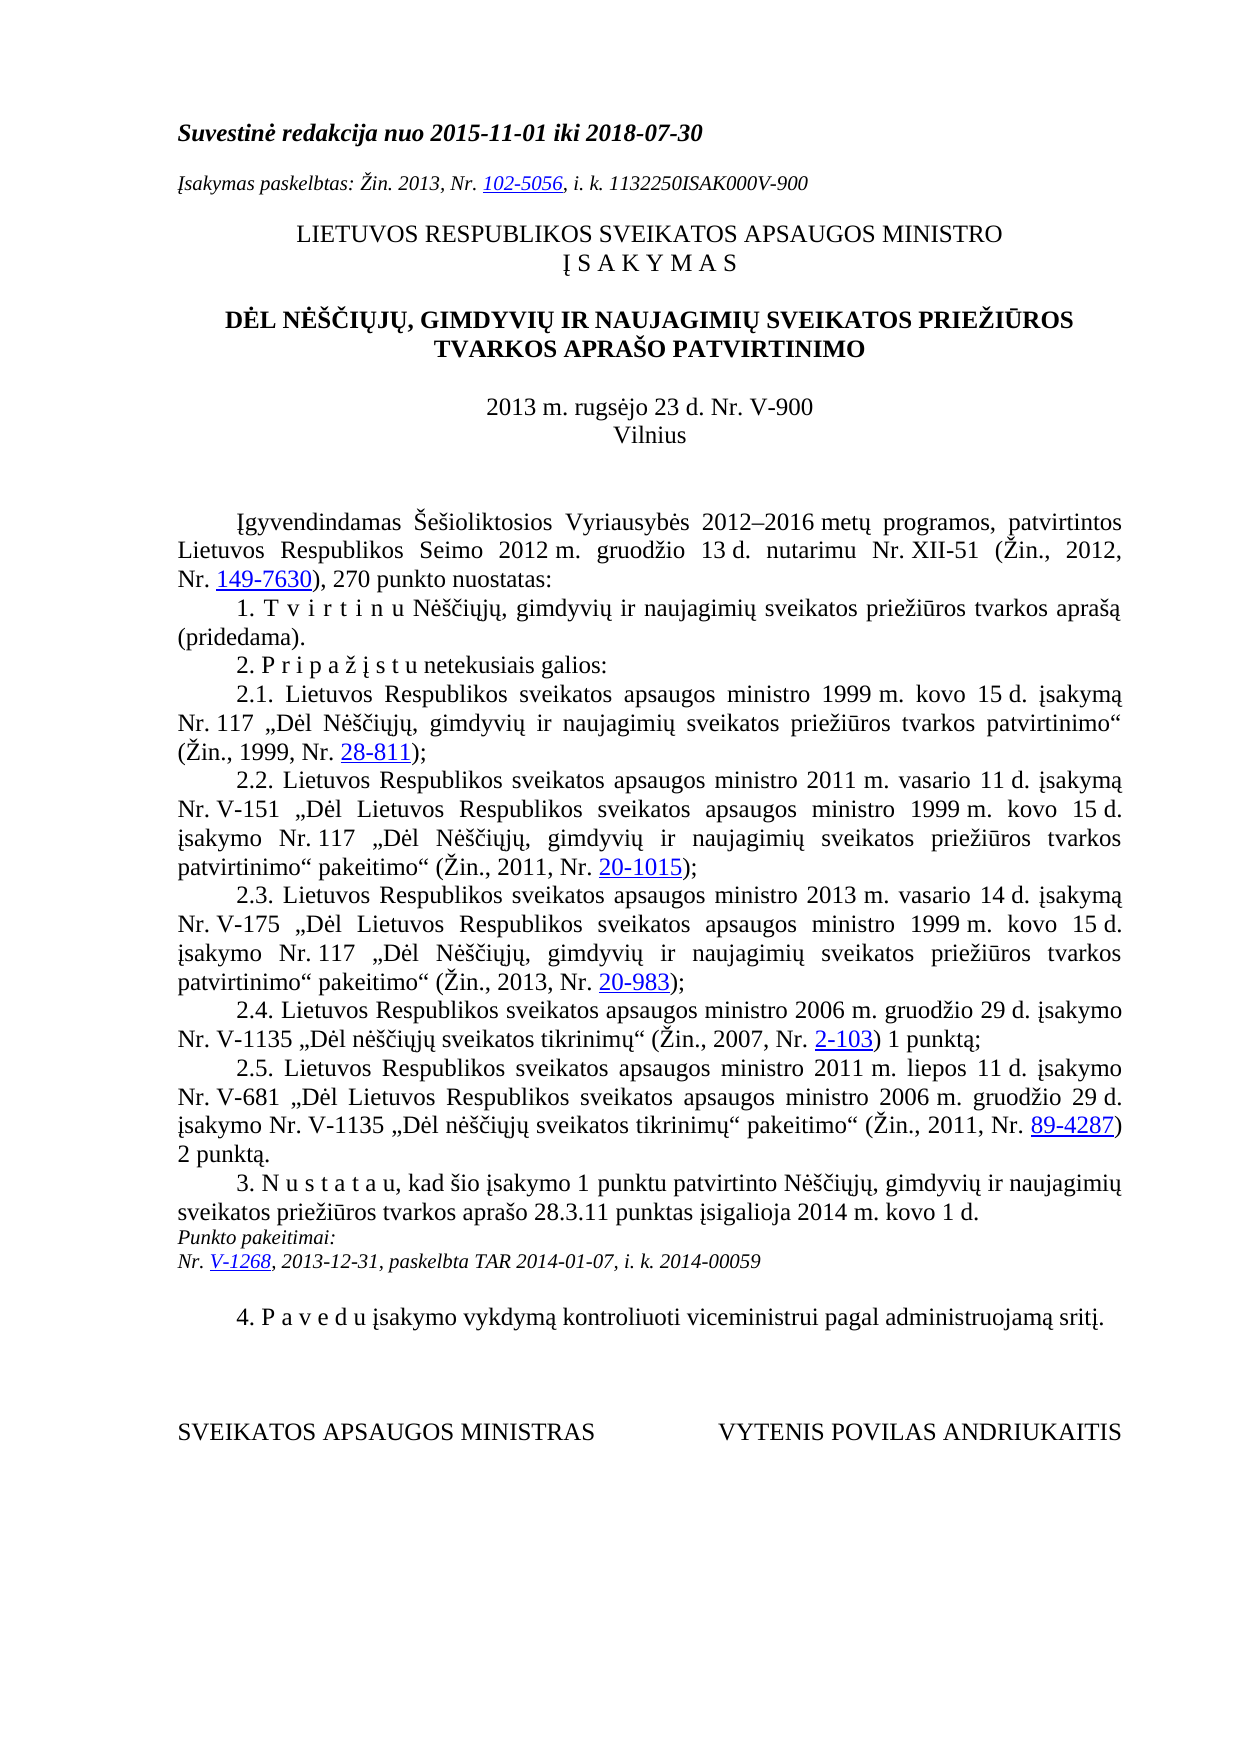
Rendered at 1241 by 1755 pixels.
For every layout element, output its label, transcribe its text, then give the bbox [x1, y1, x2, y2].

text Lietuvos Respublikos sveikatos apsaugos ministro [177, 219, 1122, 248]
text 4. P a v e d u įsakymo vykdymą kontroliuoti viceministrui pagal administruojamą sritį. [177, 1302, 1122, 1331]
text Vilnius [177, 420, 1122, 449]
text 2.2. Lietuvos Respublikos sveikatos apsaugos ministro 2011 m. vasario 11 d. įsakymą Nr. V-151 „Dėl Lietuvos Respublikos sveikatos apsaugos ministro 1999 m. kovo 15 d. įsakymo Nr. 117 „Dėl Nėščiųjų, gimdyvių ir naujagimių sveikatos priežiūros tvarkos patvirtinimo“ pakeitimo“ (Žin., 2011, Nr. 20-1015); [177, 765, 1122, 880]
text Įsakymas paskelbtas: Žin. 2013, Nr. 102-5056, i. k. 1132250ISAK000V-900 [177, 171, 1122, 195]
text Punkto pakeitimai: [177, 1225, 1122, 1249]
text Suvestinė redakcija nuo 2015-11-01 iki 2018-07-30 [177, 118, 1122, 147]
text 2013 m. rugsėjo 23 d. Nr. V-900 [177, 392, 1122, 420]
text SVEIKATOS APSAUGOS MINISTRAS VYTENIS POVILAS ANDRIUKAITIS [177, 1417, 1122, 1446]
text DĖL NĖŠČIŲJŲ, GIMDYVIŲ IR NAUJAGIMIŲ SVEIKATOS PRIEŽIŪROS TVARKOS APRAŠO PATVIRTINIMO [177, 305, 1122, 363]
text 2.4. Lietuvos Respublikos sveikatos apsaugos ministro 2006 m. gruodžio 29 d. įsakymo Nr. V-1135 „Dėl nėščiųjų sveikatos tikrinimų“ (Žin., 2007, Nr. 2-103) 1 punktą; [177, 995, 1122, 1053]
text 1. T v i r t i n u Nėščiųjų, gimdyvių ir naujagimių sveikatos priežiūros tvarkos aprašą (pridedama). [177, 593, 1122, 650]
text Įgyvendindamas Šešioliktosios Vyriausybės 2012–2016 metų programos, patvirtintos Lietuvos Respublikos Seimo 2012 m. gruodžio 13 d. nutarimu Nr. XII-51 (Žin., 2012, Nr. 149-7630), 270 punkto nuostatas: [177, 507, 1122, 593]
text 3. N u s t a t a u, kad šio įsakymo 1 punktu patvirtinto Nėščiųjų, gimdyvių ir naujagimių sveikatos priežiūros tvarkos aprašo 28.3.11 punktas įsigalioja 2014 m. kovo 1 d. [177, 1168, 1122, 1225]
text 2.5. Lietuvos Respublikos sveikatos apsaugos ministro 2011 m. liepos 11 d. įsakymo Nr. V-681 „Dėl Lietuvos Respublikos sveikatos apsaugos ministro 2006 m. gruodžio 29 d. įsakymo Nr. V-1135 „Dėl nėščiųjų sveikatos tikrinimų“ pakeitimo“ (Žin., 2011, Nr. 89-4287) 2 punktą. [177, 1053, 1122, 1168]
text 2.1. Lietuvos Respublikos sveikatos apsaugos ministro 1999 m. kovo 15 d. įsakymą Nr. 117 „Dėl Nėščiųjų, gimdyvių ir naujagimių sveikatos priežiūros tvarkos patvirtinimo“ (Žin., 1999, Nr. 28-811); [177, 679, 1122, 765]
text Į S A K Y M A S [177, 248, 1122, 277]
text 2. P r i p a ž į s t u netekusiais galios: [177, 650, 1122, 679]
text 2.3. Lietuvos Respublikos sveikatos apsaugos ministro 2013 m. vasario 14 d. įsakymą Nr. V-175 „Dėl Lietuvos Respublikos sveikatos apsaugos ministro 1999 m. kovo 15 d. įsakymo Nr. 117 „Dėl Nėščiųjų, gimdyvių ir naujagimių sveikatos priežiūros tvarkos patvirtinimo“ pakeitimo“ (Žin., 2013, Nr. 20-983); [177, 880, 1122, 995]
text Nr. V-1268, 2013-12-31, paskelbta TAR 2014-01-07, i. k. 2014-00059 [177, 1249, 1122, 1273]
